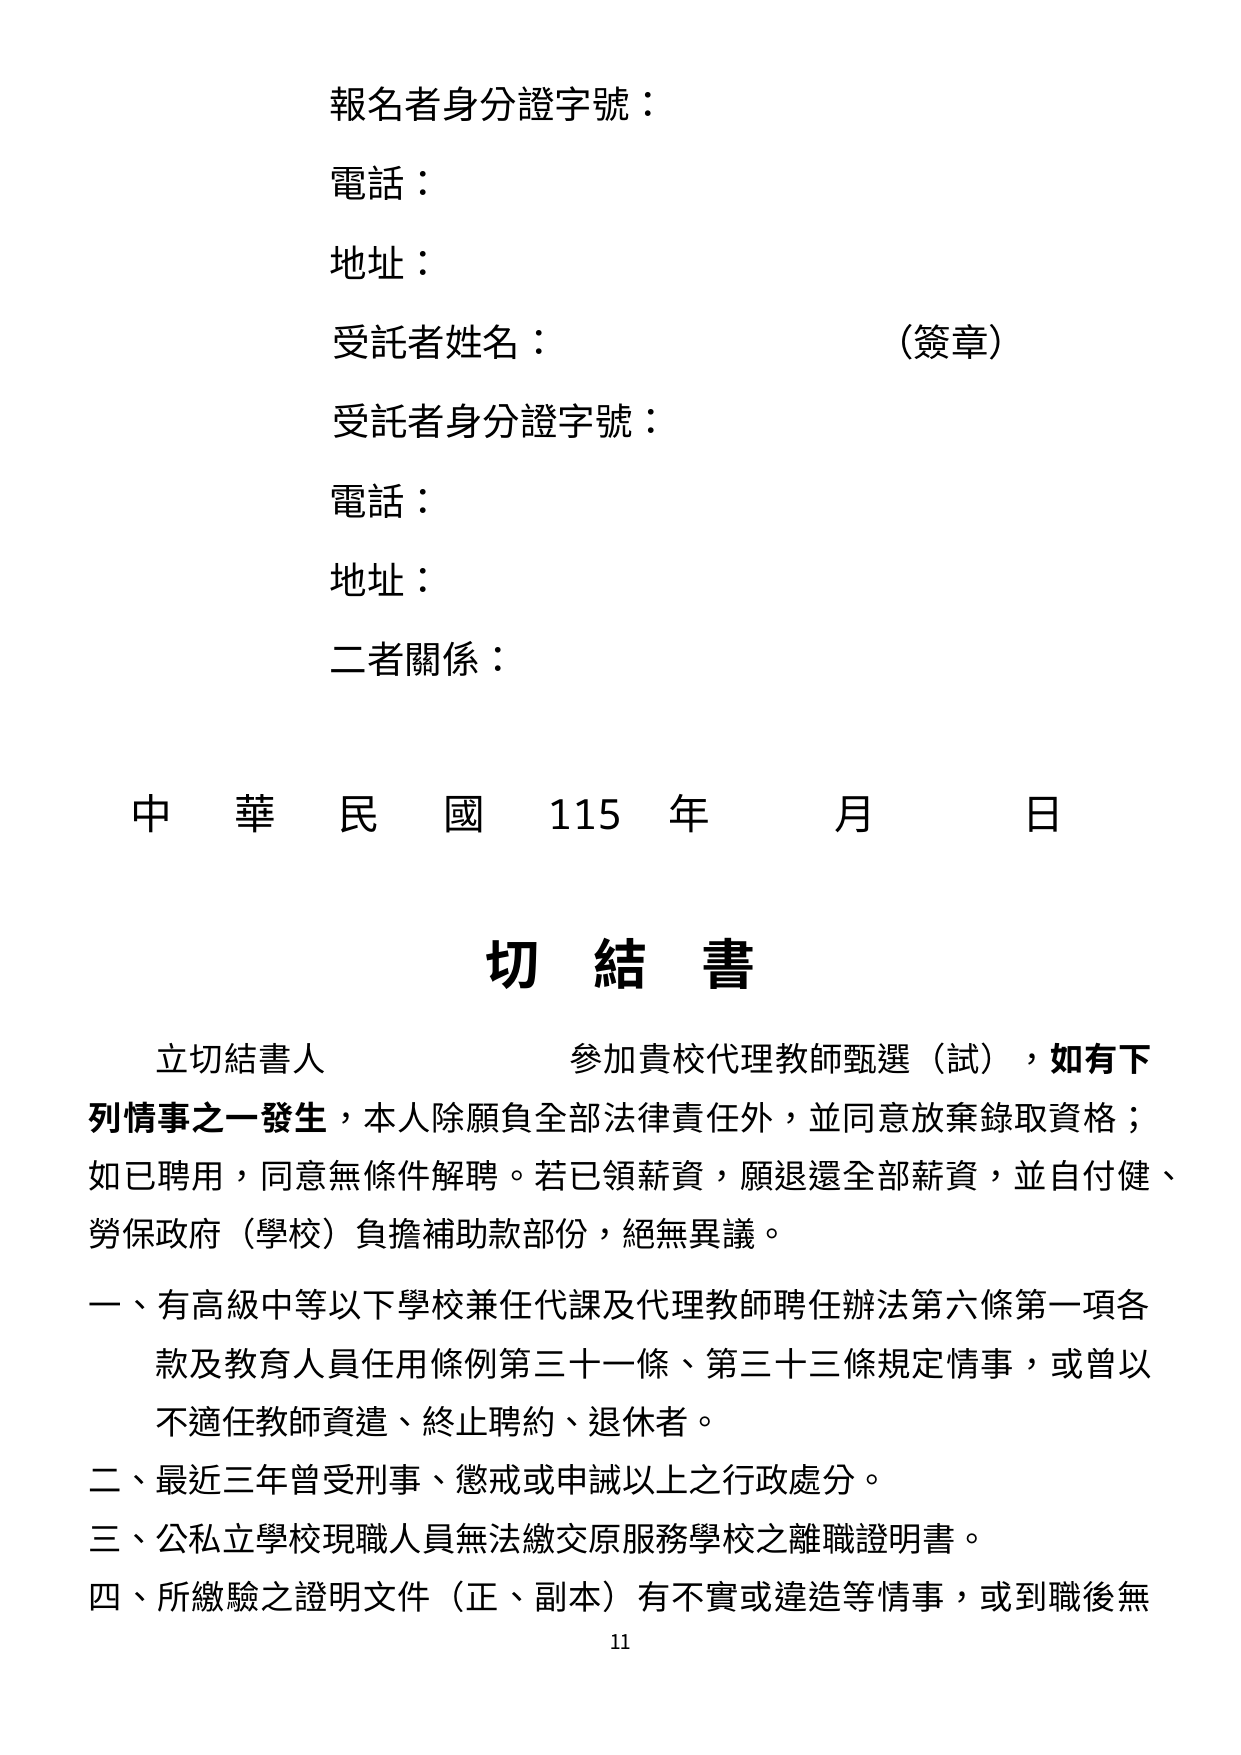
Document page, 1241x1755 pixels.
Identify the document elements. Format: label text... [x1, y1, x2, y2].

text 一、有高級中等以下學校兼任代課及代理教師聘任辦法第六條第一項各款及教育人員任用條例第三十一條、第三十三條規定情事，或曾以不適任教師資遣、終止聘約、退休者。 [89, 1271, 1152, 1446]
text 報名者身分證字號： [89, 75, 1152, 129]
text 切 結 書 [89, 922, 1152, 1000]
text 電話： [89, 471, 1152, 526]
text 二、最近三年曾受刑事、懲戒或申誡以上之行政處分。 [89, 1446, 1152, 1504]
text 地址： [89, 551, 1152, 605]
text 受託者姓名： （簽章） [89, 313, 1152, 367]
text 立切結書人 參加貴校代理教師甄選（試），如有下列情事之一發生，本人除願負全部法律責任外，並同意放棄錄取資格；如已聘用，同意無條件解聘。若已領薪資，願退還全部薪資，並自付健、勞保政府（學校）負擔補助款部份，絕無異議。 [89, 1025, 1152, 1258]
text 三、公私立學校現職人員無法繳交原服務學校之離職證明書。 [89, 1504, 1152, 1563]
text 四、所繳驗之證明文件（正、副本）有不實或違造等情事，或到職後無 [89, 1563, 1152, 1621]
text 二者關係： [89, 630, 1152, 684]
text 地址： [89, 233, 1152, 288]
text 中 華 民 國 115 年 月 日 [89, 781, 1152, 842]
text 電話： [89, 154, 1152, 208]
text 受託者身分證字號： [89, 392, 1152, 446]
